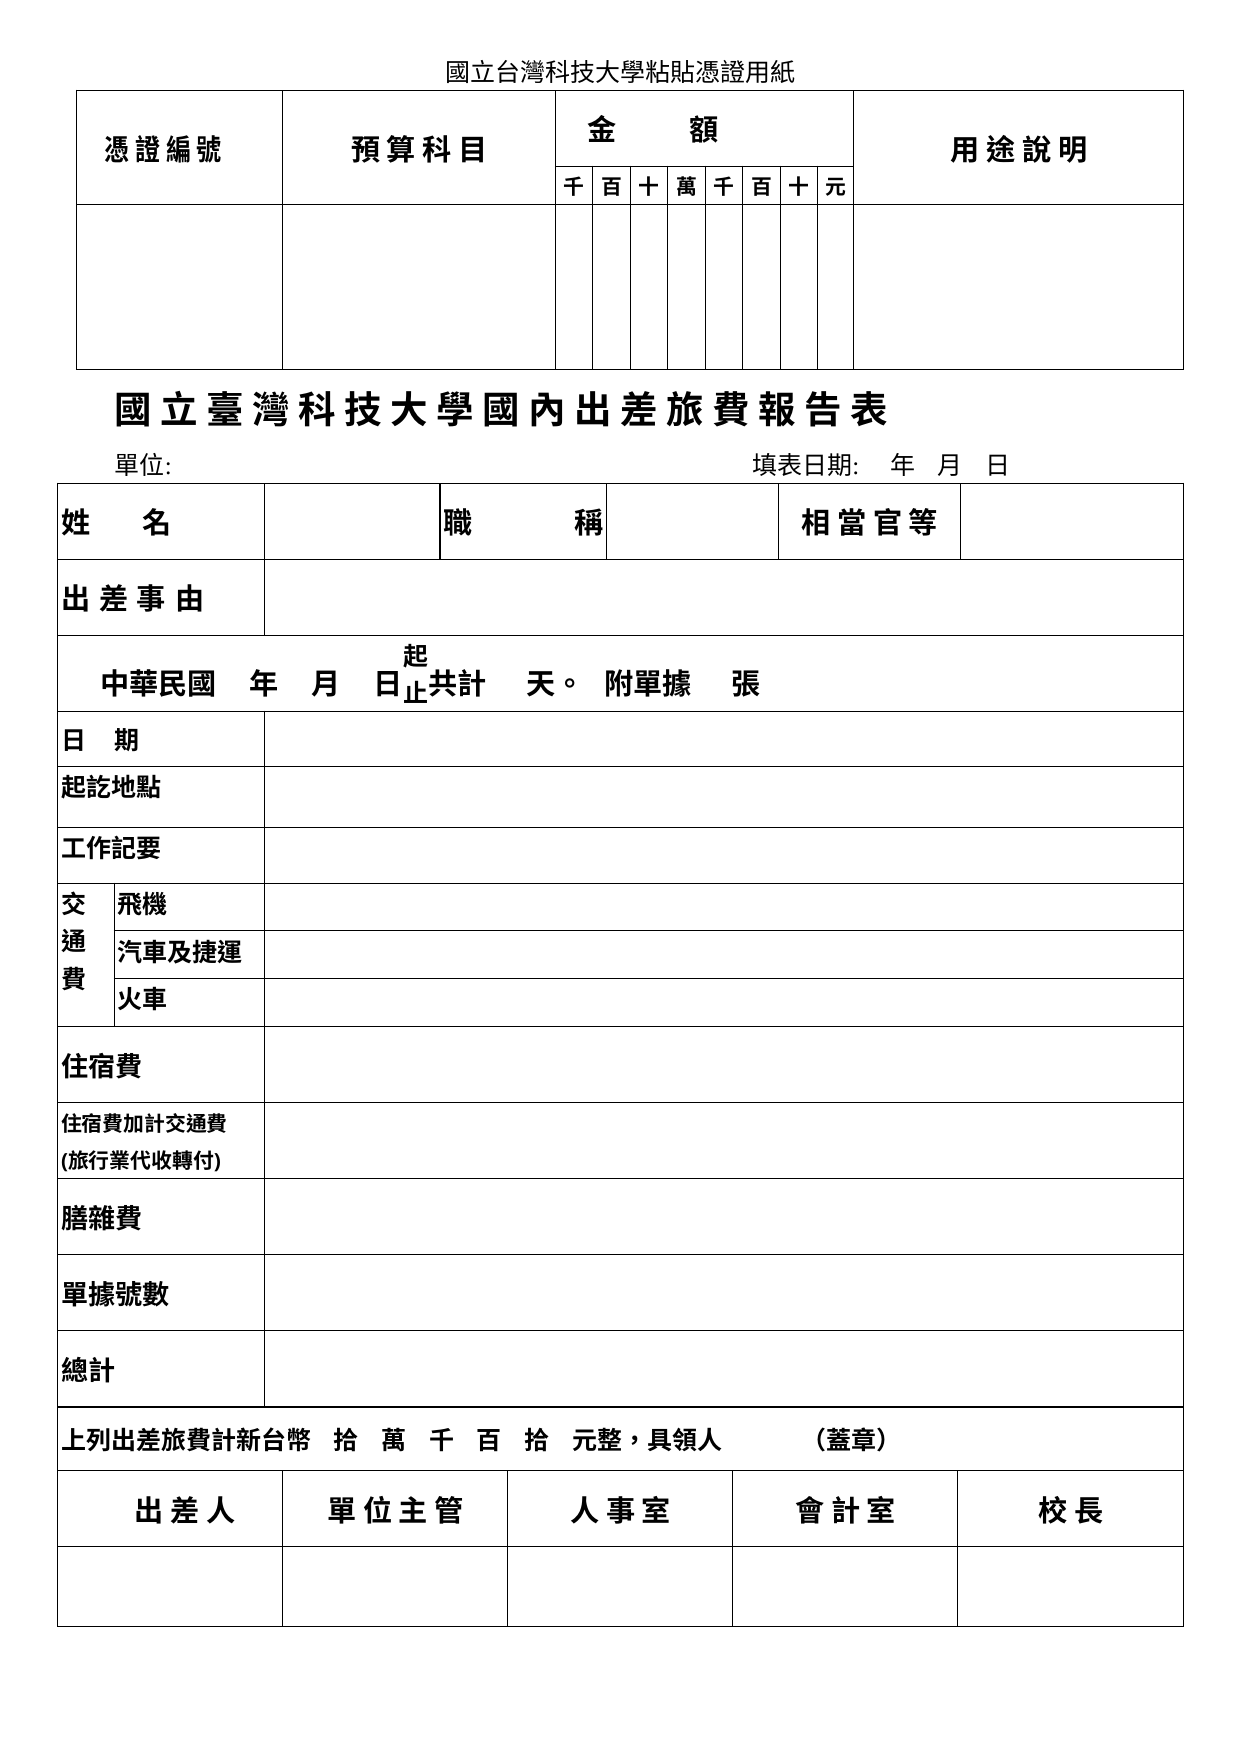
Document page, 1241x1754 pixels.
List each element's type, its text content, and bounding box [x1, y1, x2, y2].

text 國立台灣科技大學粘貼憑證用紙 [114, 52, 1126, 89]
table_cell 汽車及捷運 [115, 931, 264, 978]
table_cell 會 計 室 [733, 1471, 957, 1546]
table_cell [781, 205, 817, 369]
table_cell [77, 205, 282, 369]
table_cell 飛機 [115, 884, 264, 930]
table_cell [58, 1547, 282, 1626]
table_cell 千 [556, 167, 592, 204]
table_cell 校 長 [958, 1471, 1183, 1546]
table_cell [958, 1547, 1183, 1626]
table_header 姓 名 [58, 484, 264, 558]
text 單位: 填表日期: 年 月 日 [114, 445, 1126, 482]
table_cell [818, 205, 853, 369]
table_cell [265, 884, 1183, 930]
table_cell 中華民國 年 月 日起止共計 天。 附單據 張 [58, 636, 1183, 711]
table_cell [265, 828, 1183, 882]
table_cell 出 差 事 由 [58, 560, 264, 634]
table_cell [265, 1179, 1183, 1254]
table_cell 起訖地點 [58, 767, 264, 827]
table_cell [631, 205, 667, 369]
table_cell [743, 205, 780, 369]
table_cell 人 事 室 [508, 1471, 732, 1546]
table_cell 日 期 [58, 712, 264, 766]
table_cell 百 [593, 167, 630, 204]
table_cell [265, 1103, 1183, 1178]
table_cell 上列出差旅費計新台幣 拾 萬 千 百 拾 元整，具領人 （蓋章） [58, 1408, 1183, 1470]
table_cell [265, 560, 1183, 634]
table_header 用 途 說 明 [854, 91, 1183, 204]
table_cell 單據號數 [58, 1255, 264, 1330]
table_header 職稱 [441, 484, 606, 558]
text 國 立 臺 灣 科 技 大 學 國 內 出 差 旅 費 報 告 表 [114, 370, 1126, 445]
table_cell [283, 1547, 507, 1626]
table_cell 總計 [58, 1331, 264, 1406]
table_cell [265, 1331, 1183, 1406]
table_cell [265, 979, 1183, 1026]
table_cell 元 [818, 167, 853, 204]
table_header 預 算 科 目 [283, 91, 555, 204]
table_cell [265, 767, 1183, 827]
table_cell 火車 [115, 979, 264, 1026]
table_header 憑 證 編 號 [77, 91, 282, 204]
table_cell [733, 1547, 957, 1626]
table_cell [283, 205, 555, 369]
table_header [961, 484, 1183, 558]
table_header 相 當 官 等 [779, 484, 960, 558]
table_cell [508, 1547, 732, 1626]
table_cell 十 [631, 167, 667, 204]
table_cell 住宿費加計交通費 (旅行業代收轉付) [58, 1103, 264, 1178]
table_cell [265, 712, 1183, 766]
table_cell 單 位 主 管 [283, 1471, 507, 1546]
table_cell 百 [743, 167, 780, 204]
table_cell 工作記要 [58, 828, 264, 882]
table_cell [265, 1027, 1183, 1102]
table_header 金 額 [556, 91, 853, 166]
table_cell [706, 205, 742, 369]
table_cell [668, 205, 705, 369]
table_cell 出 差 人 [58, 1471, 282, 1546]
table_cell [265, 931, 1183, 978]
table_cell 住宿費 [58, 1027, 264, 1102]
table_cell 千 [706, 167, 742, 204]
table_cell 交 通 費 [58, 884, 114, 1026]
table_cell 十 [781, 167, 817, 204]
table_cell [854, 205, 1183, 369]
table_cell [265, 1255, 1183, 1330]
table_cell [593, 205, 630, 369]
table_cell 萬 [668, 167, 705, 204]
table_cell [556, 205, 592, 369]
table_cell 膳雜費 [58, 1179, 264, 1254]
table_header [607, 484, 778, 558]
table_header [265, 484, 439, 558]
